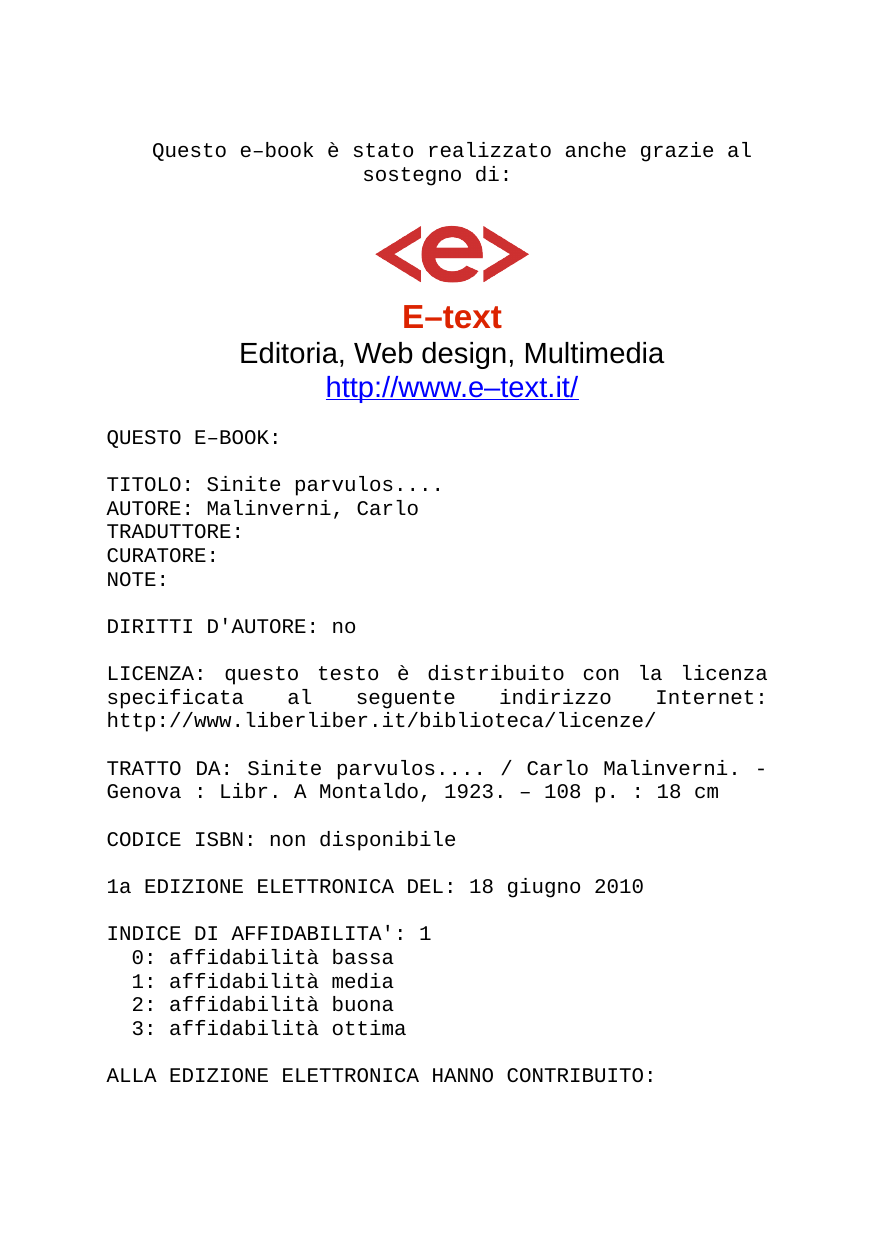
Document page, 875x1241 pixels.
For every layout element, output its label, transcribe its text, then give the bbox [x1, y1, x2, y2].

text 1a EDIZIONE ELETTRONICA DEL: 18 giugno 2010 [106, 876, 768, 900]
text 3: affidabilità ottima [106, 1018, 768, 1042]
text TRADUTTORE: [106, 521, 768, 545]
text AUTORE: Malinverni, Carlo [106, 498, 768, 521]
text DIRITTI D'AUTORE: no [106, 616, 768, 639]
text CODICE ISBN: non disponibile [106, 829, 768, 852]
text TITOLO: Sinite parvulos.... [106, 474, 768, 498]
text CURATORE: [106, 545, 768, 569]
text LICENZA: questo testo è distribuito con la licenza specificata al seguente indirizzo Internet: http://www.liberliber.it/biblioteca/licenze/ [106, 663, 768, 734]
text TRATTO DA: Sinite parvulos.... / Carlo Malinverni. - Genova : Libr. A Montaldo, 1923. – 108 p. : 18 cm [106, 758, 768, 805]
text NOTE: [106, 569, 768, 592]
text ALLA EDIZIONE ELETTRONICA HANNO CONTRIBUITO: [106, 1065, 768, 1089]
text QUESTO E–BOOK: [106, 427, 768, 450]
text INDICE DI AFFIDABILITA': 1 [106, 923, 768, 947]
text 2: affidabilità buona [106, 994, 768, 1018]
text E–text [106, 298, 768, 336]
text Questo e–book è stato realizzato anche grazie al sostegno di: [106, 140, 768, 187]
picture [374, 225, 529, 283]
text http://www.e–text.it/ [106, 369, 768, 403]
text 0: affidabilità bassa [106, 947, 768, 971]
text Editoria, Web design, Multimedia [106, 336, 768, 369]
text 1: affidabilità media [106, 971, 768, 994]
